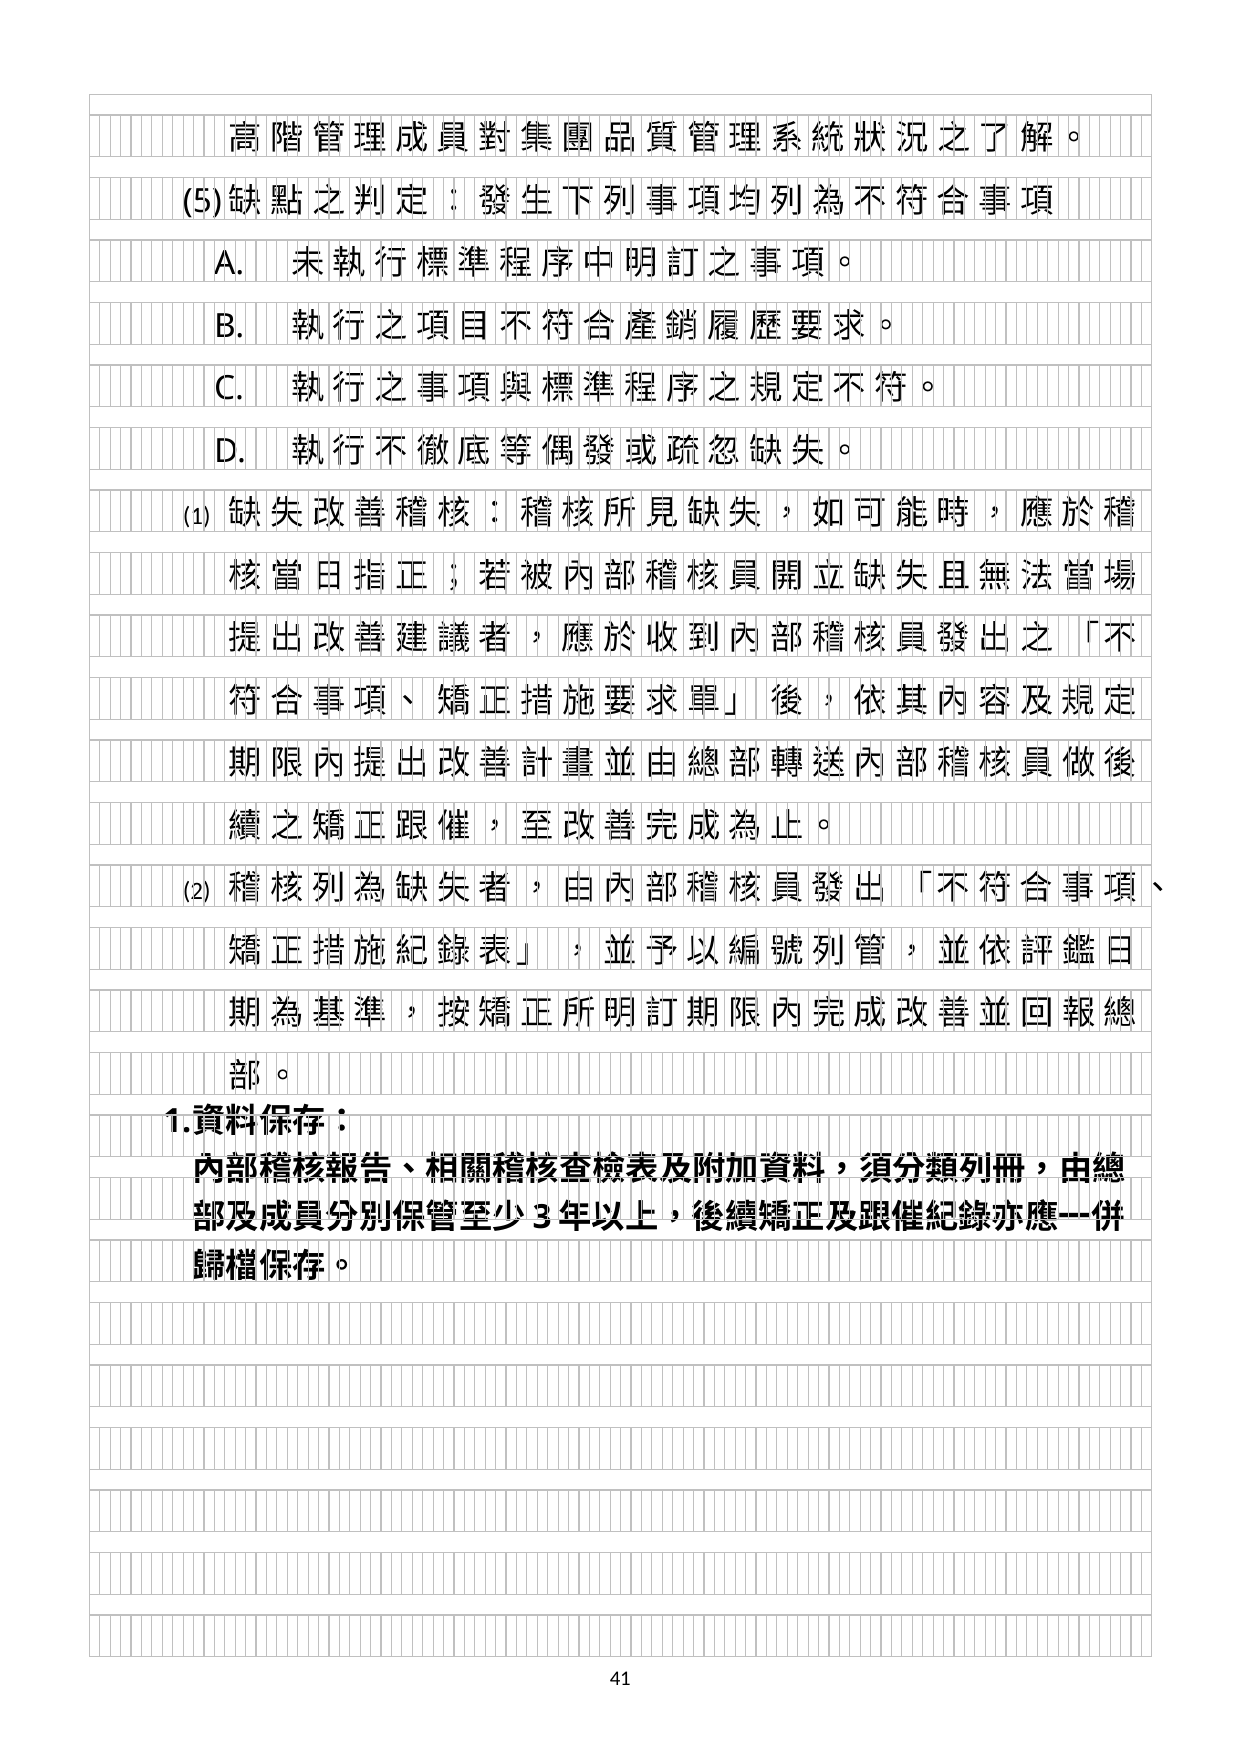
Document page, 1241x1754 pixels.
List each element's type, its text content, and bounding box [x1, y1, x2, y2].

list 未執行標準程序中明訂之事項。 [1132, 241, 1141, 281]
list 缺點之判定：發生下列事項均列為不符合事項 [298, 178, 308, 219]
list 執行不徹底等偶發或疏忽缺失。 [892, 428, 901, 469]
list 未執行標準程序中明訂之事項。 [777, 241, 787, 281]
list 執行不徹底等偶發或疏忽缺失。 [819, 428, 828, 469]
list 執行之項目不符合產銷履歷要求。 [319, 303, 328, 344]
list 執行不徹底等偶發或疏忽缺失。 [965, 428, 974, 469]
list 執行之事項與標準程序之規定不符。 [746, 366, 755, 406]
list 執行之事項與標準程序之規定不符。 [1059, 366, 1068, 406]
list 執行之事項與標準程序之規定不符。 [580, 366, 589, 406]
list 執行之事項與標準程序之規定不符。 [225, 366, 235, 406]
list 缺點之判定：發生下列事項均列為不符合事項 [177, 157, 1151, 177]
list 執行之事項與標準程序之規定不符。 [319, 366, 328, 406]
list 缺點之判定：發生下列事項均列為不符合事項 [923, 178, 933, 219]
list 執行之項目不符合產銷履歷要求。 [569, 303, 578, 344]
list 未執行標準程序中明訂之事項。 [934, 241, 943, 281]
list 執行之事項與標準程序之規定不符。 [632, 366, 641, 406]
list 缺點之判定：發生下列事項均列為不符合事項 [725, 178, 735, 219]
list 未執行標準程序中明訂之事項。 [1038, 241, 1047, 281]
list 未執行標準程序中明訂之事項。 [330, 241, 339, 281]
list 未執行標準程序中明訂之事項。 [1111, 241, 1120, 281]
list 執行之項目不符合產銷履歷要求。 [340, 303, 349, 344]
list 執行之項目不符合產銷履歷要求。 [996, 303, 1005, 344]
list 執行之項目不符合產銷履歷要求。 [892, 303, 901, 344]
list 執行之項目不符合產銷履歷要求。 [1059, 303, 1068, 344]
list 稽核列為缺失者，由內部稽核員發出「不符合事項、矯正措施紀錄表」，並予以編號列管，並依評鑑日期為基準，按矯正所明訂期限內完成改善並回報總部。 [177, 907, 1151, 927]
list 執行之事項與標準程序之規定不符。 [1100, 366, 1110, 406]
list 執行之項目不符合產銷履歷要求。 [663, 303, 672, 344]
list 資料保存： 內部稽核報告、相關稽核查檢表及附加資料，須分類列冊，由總部及成員分別保管至少3年以上，後續矯正及跟催紀錄亦應一併歸檔保存。 [163, 1220, 1151, 1239]
list 未執行標準程序中明訂之事項。 [1100, 241, 1110, 281]
list 執行之事項與標準程序之規定不符。 [1038, 366, 1047, 406]
list 執行之事項與標準程序之規定不符。 [298, 366, 308, 406]
list 執行不徹底等偶發或疏忽缺失。 [1111, 428, 1120, 469]
list 執行之事項與標準程序之規定不符。 [1017, 366, 1026, 406]
list 執行之項目不符合產銷履歷要求。 [673, 303, 683, 344]
list 缺失改善稽核：稽核所見缺失，如可能時，應於稽核當日指正；若被內部稽核員開立缺失且無法當場提出改善建議者，應於收到內部稽核員發出之「不符合事項、矯正措施要求單」後，依其內容及規定期限內提出改善計畫並由總部轉送內部稽核員做後續之矯正跟催，至改善完成為止。 [177, 657, 1151, 677]
list 未執行標準程序中明訂之事項。 [207, 241, 214, 281]
list 缺點之判定：發生下列事項均列為不符合事項 [475, 178, 485, 219]
list 執行之事項與標準程序之規定不符。 [330, 366, 339, 406]
list 執行之項目不符合產銷履歷要求。 [1007, 303, 1016, 344]
list 執行之項目不符合產銷履歷要求。 [652, 303, 662, 344]
list 執行之項目不符合產銷履歷要求。 [1038, 303, 1047, 344]
list 執行不徹底等偶發或疏忽缺失。 [371, 428, 380, 469]
list 執行不徹底等偶發或疏忽缺失。 [1132, 428, 1141, 469]
list 未執行標準程序中明訂之事項。 [673, 241, 683, 281]
list 執行之事項與標準程序之規定不符。 [996, 366, 1005, 406]
list 執行之項目不符合產銷履歷要求。 [923, 303, 933, 344]
list 執行之項目不符合產銷履歷要求。 [1017, 303, 1026, 344]
list 執行之項目不符合產銷履歷要求。 [986, 303, 995, 344]
list 未執行標準程序中明訂之事項。 [402, 241, 412, 281]
list 缺失改善稽核：稽核所見缺失，如可能時，應於稽核當日指正；若被內部稽核員開立缺失且無法當場提出改善建議者，應於收到內部稽核員發出之「不符合事項、矯正措施要求單」後，依其內容及規定期限內提出改善計畫並由總部轉送內部稽核員做後續之矯正跟催，至改善完成為止。 [177, 595, 1151, 614]
list 執行之事項與標準程序之規定不符。 [757, 366, 766, 406]
list 執行不徹底等偶發或疏忽缺失。 [569, 428, 578, 469]
list 資料保存： 內部稽核報告、相關稽核查檢表及附加資料，須分類列冊，由總部及成員分別保管至少3年以上，後續矯正及跟催紀錄亦應一併歸檔保存。 [163, 1282, 1151, 1287]
list 未執行標準程序中明訂之事項。 [527, 241, 537, 281]
list 執行之事項與標準程序之規定不符。 [1121, 366, 1130, 406]
list 執行之事項與標準程序之規定不符。 [944, 366, 953, 406]
list 未執行標準程序中明訂之事項。 [1121, 241, 1130, 281]
list 執行不徹底等偶發或疏忽缺失。 [673, 428, 683, 469]
list 未執行標準程序中明訂之事項。 [975, 241, 985, 281]
list 執行不徹底等偶發或疏忽缺失。 [1080, 428, 1089, 469]
list 缺點之判定：發生下列事項均列為不符合事項 [600, 178, 610, 219]
list 未執行標準程序中明訂之事項。 [861, 241, 870, 281]
list 未執行標準程序中明訂之事項。 [913, 241, 922, 281]
list 未執行標準程序中明訂之事項。 [1069, 241, 1078, 281]
list 執行之項目不符合產銷履歷要求。 [207, 282, 1151, 302]
list 未執行標準程序中明訂之事項。 [1080, 241, 1089, 281]
list 缺點之判定：發生下列事項均列為不符合事項 [350, 178, 360, 219]
list 執行不徹底等偶發或疏忽缺失。 [975, 428, 985, 469]
list 執行之事項與標準程序之規定不符。 [246, 366, 255, 406]
list 執行之項目不符合產銷履歷要求。 [236, 303, 245, 344]
list 執行不徹底等偶發或疏忽缺失。 [1090, 428, 1099, 469]
list 執行不徹底等偶發或疏忽缺失。 [580, 428, 589, 469]
list 執行之事項與標準程序之規定不符。 [277, 366, 287, 406]
list 執行之事項與標準程序之規定不符。 [402, 366, 412, 406]
list 未執行標準程序中明訂之事項。 [444, 241, 453, 281]
list 未執行標準程序中明訂之事項。 [694, 241, 703, 281]
list 執行之項目不符合產銷履歷要求。 [423, 303, 433, 344]
list 執行之項目不符合產銷履歷要求。 [1090, 303, 1099, 344]
list 執行之項目不符合產銷履歷要求。 [871, 303, 880, 344]
list 未執行標準程序中明訂之事項。 [955, 241, 964, 281]
list 未執行標準程序中明訂之事項。 [580, 241, 589, 281]
list 執行之項目不符合產銷履歷要求。 [1111, 303, 1120, 344]
list 執行之項目不符合產銷履歷要求。 [1080, 303, 1089, 344]
list 執行不徹底等偶發或疏忽缺失。 [788, 428, 797, 469]
list 未執行標準程序中明訂之事項。 [455, 241, 464, 281]
list 稽核報告撰寫、彙整及審查：內部稽核員於稽核完畢後應於五天內將「內部稽核報告書」及「不符合事項、矯正措施與制裁紀錄表」交總部彙整，再呈管理部門主管與總部產銷履歷負責人審查，以達到高階管理成員對集團品質管理系統狀況之了解。 [177, 95, 1151, 114]
list 執行之項目不符合產銷履歷要求。 [371, 303, 380, 344]
list 執行不徹底等偶發或疏忽缺失。 [725, 440, 735, 469]
list 未執行標準程序中明訂之事項。 [288, 241, 297, 281]
list 執行不徹底等偶發或疏忽缺失。 [1017, 428, 1026, 469]
list 稽核列為缺失者，由內部稽核員發出「不符合事項、矯正措施紀錄表」，並予以編號列管，並依評鑑日期為基準，按矯正所明訂期限內完成改善並回報總部。 [177, 970, 1151, 989]
list 執行不徹底等偶發或疏忽缺失。 [340, 428, 349, 469]
list 執行之事項與標準程序之規定不符。 [569, 366, 578, 406]
list 執行不徹底等偶發或疏忽缺失。 [1027, 428, 1037, 469]
list 執行不徹底等偶發或疏忽缺失。 [538, 428, 547, 469]
list 執行之事項與標準程序之規定不符。 [257, 366, 266, 406]
list 執行之事項與標準程序之規定不符。 [819, 366, 828, 406]
list 未執行標準程序中明訂之事項。 [819, 241, 828, 281]
list 執行之項目不符合產銷履歷要求。 [611, 303, 620, 344]
list 執行之事項與標準程序之規定不符。 [465, 366, 474, 406]
list 缺點之判定：發生下列事項均列為不符合事項 [548, 178, 558, 219]
list 執行之項目不符合產銷履歷要求。 [746, 303, 755, 344]
list 執行不徹底等偶發或疏忽缺失。 [434, 428, 443, 469]
list 執行之事項與標準程序之規定不符。 [207, 345, 1151, 364]
list 執行之項目不符合產銷履歷要求。 [975, 303, 985, 344]
list 缺點之判定：發生下列事項均列為不符合事項 [1100, 178, 1110, 219]
list 未執行標準程序中明訂之事項。 [496, 241, 505, 281]
list 執行不徹底等偶發或疏忽缺失。 [882, 428, 891, 469]
list 執行不徹底等偶發或疏忽缺失。 [1100, 428, 1110, 469]
list 執行不徹底等偶發或疏忽缺失。 [902, 428, 912, 469]
list 缺點之判定：發生下列事項均列為不符合事項 [225, 178, 235, 219]
list 缺點之判定：發生下列事項均列為不符合事項 [673, 178, 683, 219]
list 未執行標準程序中明訂之事項。 [923, 241, 933, 281]
list 執行不徹底等偶發或疏忽缺失。 [298, 428, 308, 469]
list 執行不徹底等偶發或疏忽缺失。 [663, 428, 672, 469]
list 執行不徹底等偶發或疏忽缺失。 [986, 428, 995, 469]
list 執行之項目不符合產銷履歷要求。 [913, 303, 922, 344]
list 執行之事項與標準程序之規定不符。 [413, 366, 422, 406]
list 執行之事項與標準程序之規定不符。 [1027, 366, 1037, 406]
list 未執行標準程序中明訂之事項。 [892, 241, 901, 281]
list 未執行標準程序中明訂之事項。 [538, 241, 547, 281]
list 缺點之判定：發生下列事項均列為不符合事項 [423, 178, 433, 219]
list 執行不徹底等偶發或疏忽缺失。 [777, 428, 787, 469]
list 執行之事項與標準程序之規定不符。 [1048, 366, 1058, 406]
list 執行之項目不符合產銷履歷要求。 [527, 303, 537, 344]
list 執行不徹底等偶發或疏忽缺失。 [288, 428, 297, 469]
list 執行不徹底等偶發或疏忽缺失。 [1038, 428, 1047, 469]
list 執行之項目不符合產銷履歷要求。 [288, 303, 297, 344]
list 執行之項目不符合產銷履歷要求。 [277, 303, 287, 344]
list 缺點之判定：發生下列事項均列為不符合事項 [1027, 178, 1037, 219]
list 執行之項目不符合產銷履歷要求。 [413, 303, 422, 344]
list 缺點之判定：發生下列事項均列為不符合事項 [277, 178, 287, 219]
list 未執行標準程序中明訂之事項。 [830, 241, 839, 281]
list 未執行標準程序中明訂之事項。 [569, 241, 578, 281]
list 未執行標準程序中明訂之事項。 [548, 252, 558, 281]
list 執行之項目不符合產銷履歷要求。 [1121, 303, 1130, 344]
list 執行之項目不符合產銷履歷要求。 [1142, 303, 1151, 344]
list 執行之項目不符合產銷履歷要求。 [548, 314, 558, 344]
list 未執行標準程序中明訂之事項。 [1017, 241, 1026, 281]
list 執行之項目不符合產銷履歷要求。 [257, 303, 266, 344]
list 未執行標準程序中明訂之事項。 [798, 241, 808, 281]
list 未執行標準程序中明訂之事項。 [736, 241, 745, 281]
list 未執行標準程序中明訂之事項。 [371, 241, 380, 281]
list 執行之事項與標準程序之規定不符。 [861, 366, 870, 406]
list 未執行標準程序中明訂之事項。 [413, 241, 422, 281]
list 未執行標準程序中明訂之事項。 [319, 241, 328, 281]
list 未執行標準程序中明訂之事項。 [850, 241, 860, 281]
list 執行之事項與標準程序之規定不符。 [486, 366, 495, 406]
list 執行之事項與標準程序之規定不符。 [1080, 366, 1089, 406]
list 執行不徹底等偶發或疏忽缺失。 [1121, 428, 1130, 469]
list 執行不徹底等偶發或疏忽缺失。 [934, 428, 943, 469]
list 未執行標準程序中明訂之事項。 [705, 241, 714, 281]
list 執行之事項與標準程序之規定不符。 [955, 366, 964, 406]
list 執行之項目不符合產銷履歷要求。 [819, 303, 828, 344]
list 未執行標準程序中明訂之事項。 [1059, 241, 1068, 281]
list 執行之項目不符合產銷履歷要求。 [402, 303, 412, 344]
list 執行不徹底等偶發或疏忽缺失。 [1059, 428, 1068, 469]
list 執行之項目不符合產銷履歷要求。 [298, 303, 308, 344]
list 執行之項目不符合產銷履歷要求。 [361, 303, 370, 344]
list 執行之事項與標準程序之規定不符。 [902, 366, 912, 406]
list 執行不徹底等偶發或疏忽缺失。 [257, 428, 266, 469]
list 缺點之判定：發生下列事項均列為不符合事項 [1048, 178, 1058, 219]
list 缺失改善稽核：稽核所見缺失，如可能時，應於稽核當日指正；若被內部稽核員開立缺失且無法當場提出改善建議者，應於收到內部稽核員發出之「不符合事項、矯正措施要求單」後，依其內容及規定期限內提出改善計畫並由總部轉送內部稽核員做後續之矯正跟催，至改善完成為止。 [177, 532, 1151, 552]
list 執行之事項與標準程序之規定不符。 [986, 366, 995, 406]
list 未執行標準程序中明訂之事項。 [507, 241, 516, 281]
list 執行不徹底等偶發或疏忽缺失。 [736, 428, 745, 469]
list 缺點之判定：發生下列事項均列為不符合事項 [975, 178, 985, 219]
list 執行不徹底等偶發或疏忽缺失。 [1069, 428, 1078, 469]
list 執行之項目不符合產銷履歷要求。 [215, 303, 224, 344]
list 執行不徹底等偶發或疏忽缺失。 [955, 428, 964, 469]
list 執行之項目不符合產銷履歷要求。 [965, 303, 974, 344]
list 未執行標準程序中明訂之事項。 [788, 241, 797, 281]
list 執行不徹底等偶發或疏忽缺失。 [444, 428, 453, 469]
list 執行不徹底等偶發或疏忽缺失。 [850, 428, 860, 469]
list 未執行標準程序中明訂之事項。 [986, 241, 995, 281]
list 未執行標準程序中明訂之事項。 [652, 241, 662, 281]
list 未執行標準程序中明訂之事項。 [246, 241, 255, 281]
list 執行之事項與標準程序之規定不符。 [267, 366, 276, 406]
list 執行之項目不符合產銷履歷要求。 [621, 303, 630, 344]
list 未執行標準程序中明訂之事項。 [1142, 241, 1151, 281]
list 執行之事項與標準程序之規定不符。 [611, 366, 620, 406]
list 執行不徹底等偶發或疏忽缺失。 [215, 428, 224, 469]
list 未執行標準程序中明訂之事項。 [902, 241, 912, 281]
list 執行之事項與標準程序之規定不符。 [455, 366, 464, 406]
list 執行不徹底等偶發或疏忽缺失。 [611, 428, 620, 469]
list 未執行標準程序中明訂之事項。 [632, 241, 641, 281]
list 執行不徹底等偶發或疏忽缺失。 [402, 428, 412, 469]
list 執行不徹底等偶發或疏忽缺失。 [861, 428, 870, 469]
list 執行不徹底等偶發或疏忽缺失。 [705, 428, 714, 469]
list 執行不徹底等偶發或疏忽缺失。 [913, 428, 922, 469]
list 執行不徹底等偶發或疏忽缺失。 [486, 428, 495, 469]
list 執行之事項與標準程序之規定不符。 [1069, 366, 1078, 406]
list 執行之事項與標準程序之規定不符。 [496, 366, 505, 406]
list 執行之事項與標準程序之規定不符。 [1142, 366, 1151, 406]
list 缺點之判定：發生下列事項均列為不符合事項 [850, 178, 860, 219]
list 執行之項目不符合產銷履歷要求。 [705, 303, 714, 344]
list 缺失改善稽核：稽核所見缺失，如可能時，應於稽核當日指正；若被內部稽核員開立缺失且無法當場提出改善建議者，應於收到內部稽核員發出之「不符合事項、矯正措施要求單」後，依其內容及規定期限內提出改善計畫並由總部轉送內部稽核員做後續之矯正跟催，至改善完成為止。 [177, 470, 1151, 489]
list 執行之項目不符合產銷履歷要求。 [486, 303, 495, 344]
list 未執行標準程序中明訂之事項。 [965, 241, 974, 281]
list 執行之項目不符合產銷履歷要求。 [496, 303, 505, 344]
list 執行不徹底等偶發或疏忽缺失。 [207, 428, 214, 469]
list 執行之項目不符合產銷履歷要求。 [444, 303, 453, 344]
list 執行不徹底等偶發或疏忽缺失。 [1142, 428, 1151, 469]
list 執行之事項與標準程序之規定不符。 [1111, 366, 1120, 406]
list 執行之事項與標準程序之規定不符。 [288, 366, 297, 406]
list 執行不徹底等偶發或疏忽缺失。 [455, 428, 464, 469]
list 執行不徹底等偶發或疏忽缺失。 [944, 428, 953, 469]
list 缺失改善稽核：稽核所見缺失，如可能時，應於稽核當日指正；若被內部稽核員開立缺失且無法當場提出改善建議者，應於收到內部稽核員發出之「不符合事項、矯正措施要求單」後，依其內容及規定期限內提出改善計畫並由總部轉送內部稽核員做後續之矯正跟催，至改善完成為止。 [177, 720, 1151, 739]
list 未執行標準程序中明訂之事項。 [1048, 241, 1058, 281]
list 未執行標準程序中明訂之事項。 [236, 241, 245, 281]
list 執行之項目不符合產銷履歷要求。 [777, 303, 787, 344]
list 執行之項目不符合產銷履歷要求。 [736, 303, 745, 344]
list 執行不徹底等偶發或疏忽缺失。 [413, 428, 422, 469]
list 執行之事項與標準程序之規定不符。 [975, 366, 985, 406]
list 未執行標準程序中明訂之事項。 [257, 241, 266, 281]
list 執行之事項與標準程序之規定不符。 [340, 366, 349, 406]
list 未執行標準程序中明訂之事項。 [621, 241, 630, 281]
list 執行不徹底等偶發或疏忽缺失。 [548, 428, 558, 469]
list 稽核列為缺失者，由內部稽核員發出「不符合事項、矯正措施紀錄表」，並予以編號列管，並依評鑑日期為基準，按矯正所明訂期限內完成改善並回報總部。 [177, 845, 1151, 864]
list 未執行標準程序中明訂之事項。 [382, 241, 391, 281]
list 未執行標準程序中明訂之事項。 [944, 241, 953, 281]
list 執行之事項與標準程序之規定不符。 [934, 366, 943, 406]
list 執行之項目不符合產銷履歷要求。 [225, 303, 235, 344]
list 執行之事項與標準程序之規定不符。 [371, 366, 380, 406]
list 執行之項目不符合產銷履歷要求。 [1048, 303, 1058, 344]
list 執行不徹底等偶發或疏忽缺失。 [527, 428, 537, 469]
list 執行不徹底等偶發或疏忽缺失。 [923, 428, 933, 469]
list 執行不徹底等偶發或疏忽缺失。 [996, 428, 1005, 469]
list 資料保存： 內部稽核報告、相關稽核查檢表及附加資料，須分類列冊，由總部及成員分別保管至少3年以上，後續矯正及跟催紀錄亦應一併歸檔保存。 [163, 1095, 1151, 1114]
list 執行不徹底等偶發或疏忽缺失。 [319, 428, 328, 469]
list 未執行標準程序中明訂之事項。 [1090, 241, 1099, 281]
list 未執行標準程序中明訂之事項。 [1007, 241, 1016, 281]
list 執行不徹底等偶發或疏忽缺失。 [423, 428, 433, 469]
list 執行之事項與標準程序之規定不符。 [871, 366, 880, 406]
list 未執行標準程序中明訂之事項。 [486, 241, 495, 281]
list 未執行標準程序中明訂之事項。 [611, 241, 620, 281]
list 執行之項目不符合產銷履歷要求。 [538, 303, 547, 344]
list 執行之項目不符合產銷履歷要求。 [1027, 303, 1037, 344]
list 未執行標準程序中明訂之事項。 [267, 241, 276, 281]
list 執行之項目不符合產銷履歷要求。 [955, 303, 964, 344]
list 執行之項目不符合產銷履歷要求。 [830, 303, 839, 344]
list 執行之事項與標準程序之規定不符。 [621, 366, 630, 406]
list 執行之項目不符合產銷履歷要求。 [788, 303, 797, 344]
list 執行之事項與標準程序之規定不符。 [694, 366, 703, 406]
list 執行之項目不符合產銷履歷要求。 [934, 303, 943, 344]
list 執行不徹底等偶發或疏忽缺失。 [207, 407, 1151, 427]
list 執行之事項與標準程序之規定不符。 [736, 366, 745, 406]
list 執行之項目不符合產銷履歷要求。 [246, 303, 255, 344]
list 執行之項目不符合產銷履歷要求。 [1100, 303, 1110, 344]
list 執行不徹底等偶發或疏忽缺失。 [621, 428, 630, 469]
list 執行之事項與標準程序之規定不符。 [1007, 366, 1016, 406]
list 執行之事項與標準程序之規定不符。 [1090, 366, 1099, 406]
list 執行之項目不符合產銷履歷要求。 [1132, 303, 1141, 344]
list 未執行標準程序中明訂之事項。 [663, 241, 672, 281]
list 執行之事項與標準程序之規定不符。 [788, 366, 797, 406]
list 執行之事項與標準程序之規定不符。 [215, 366, 224, 406]
list 執行不徹底等偶發或疏忽缺失。 [361, 428, 370, 469]
list 執行不徹底等偶發或疏忽缺失。 [330, 428, 339, 469]
list 執行之項目不符合產銷履歷要求。 [944, 303, 953, 344]
list 執行不徹底等偶發或疏忽缺失。 [246, 428, 255, 469]
list 執行之事項與標準程序之規定不符。 [1132, 366, 1141, 406]
list 執行不徹底等偶發或疏忽缺失。 [1007, 428, 1016, 469]
list 未執行標準程序中明訂之事項。 [746, 241, 755, 281]
list 執行不徹底等偶發或疏忽缺失。 [267, 428, 276, 469]
list 未執行標準程序中明訂之事項。 [277, 241, 287, 281]
list 執行不徹底等偶發或疏忽缺失。 [746, 428, 755, 469]
list 執行之事項與標準程序之規定不符。 [236, 366, 245, 406]
list 執行之事項與標準程序之規定不符。 [965, 366, 974, 406]
list 未執行標準程序中明訂之事項。 [882, 241, 891, 281]
list 執行之項目不符合產銷履歷要求。 [580, 303, 589, 344]
list 執行之事項與標準程序之規定不符。 [527, 366, 537, 406]
list 執行之項目不符合產銷履歷要求。 [1069, 303, 1078, 344]
list 執行之事項與標準程序之規定不符。 [777, 366, 787, 406]
list 執行不徹底等偶發或疏忽缺失。 [871, 428, 880, 469]
list 未執行標準程序中明訂之事項。 [340, 241, 349, 281]
list 執行不徹底等偶發或疏忽缺失。 [694, 428, 703, 469]
list 執行之事項與標準程序之規定不符。 [538, 366, 547, 406]
list 執行不徹底等偶發或疏忽缺失。 [1048, 428, 1058, 469]
list 未執行標準程序中明訂之事項。 [225, 241, 235, 272]
list 執行之事項與標準程序之規定不符。 [830, 366, 839, 406]
list 缺點之判定：發生下列事項均列為不符合事項 [798, 178, 808, 219]
list 執行之項目不符合產銷履歷要求。 [455, 303, 464, 344]
list 執行不徹底等偶發或疏忽缺失。 [757, 428, 766, 469]
list 資料保存： 內部稽核報告、相關稽核查檢表及附加資料，須分類列冊，由總部及成員分別保管至少3年以上，後續矯正及跟催紀錄亦應一併歸檔保存。 [346, 1157, 431, 1177]
list 執行不徹底等偶發或疏忽缺失。 [652, 428, 662, 469]
list 執行之事項與標準程序之規定不符。 [361, 366, 370, 406]
list 未執行標準程序中明訂之事項。 [361, 241, 370, 281]
list 缺失改善稽核：稽核所見缺失，如可能時，應於稽核當日指正；若被內部稽核員開立缺失且無法當場提出改善建議者，應於收到內部稽核員發出之「不符合事項、矯正措施要求單」後，依其內容及規定期限內提出改善計畫並由總部轉送內部稽核員做後續之矯正跟催，至改善完成為止。 [177, 782, 1151, 802]
list 執行之事項與標準程序之規定不符。 [444, 366, 453, 406]
list 執行不徹底等偶發或疏忽缺失。 [236, 428, 245, 469]
list 未執行標準程序中明訂之事項。 [1027, 241, 1037, 281]
list 執行不徹底等偶發或疏忽缺失。 [496, 428, 505, 469]
list 執行之項目不符合產銷履歷要求。 [902, 303, 912, 344]
list 執行之項目不符合產銷履歷要求。 [330, 303, 339, 344]
list 執行之項目不符合產銷履歷要求。 [267, 303, 276, 344]
list 未執行標準程序中明訂之事項。 [871, 241, 880, 281]
list 稽核列為缺失者，由內部稽核員發出「不符合事項、矯正措施紀錄表」，並予以編號列管，並依評鑑日期為基準，按矯正所明訂期限內完成改善並回報總部。 [177, 1032, 1151, 1052]
list 未執行標準程序中明訂之事項。 [207, 220, 1151, 239]
list 執行之事項與標準程序之規定不符。 [652, 366, 662, 406]
list 未執行標準程序中明訂之事項。 [996, 241, 1005, 281]
list 執行之項目不符合產銷履歷要求。 [861, 303, 870, 344]
list 執行之項目不符合產銷履歷要求。 [694, 303, 703, 344]
list 執行不徹底等偶發或疏忽缺失。 [277, 428, 287, 469]
list 執行之事項與標準程序之規定不符。 [663, 366, 672, 406]
list 執行不徹底等偶發或疏忽缺失。 [830, 428, 839, 469]
list 執行之事項與標準程序之規定不符。 [705, 366, 714, 406]
list 執行之事項與標準程序之規定不符。 [913, 366, 922, 406]
